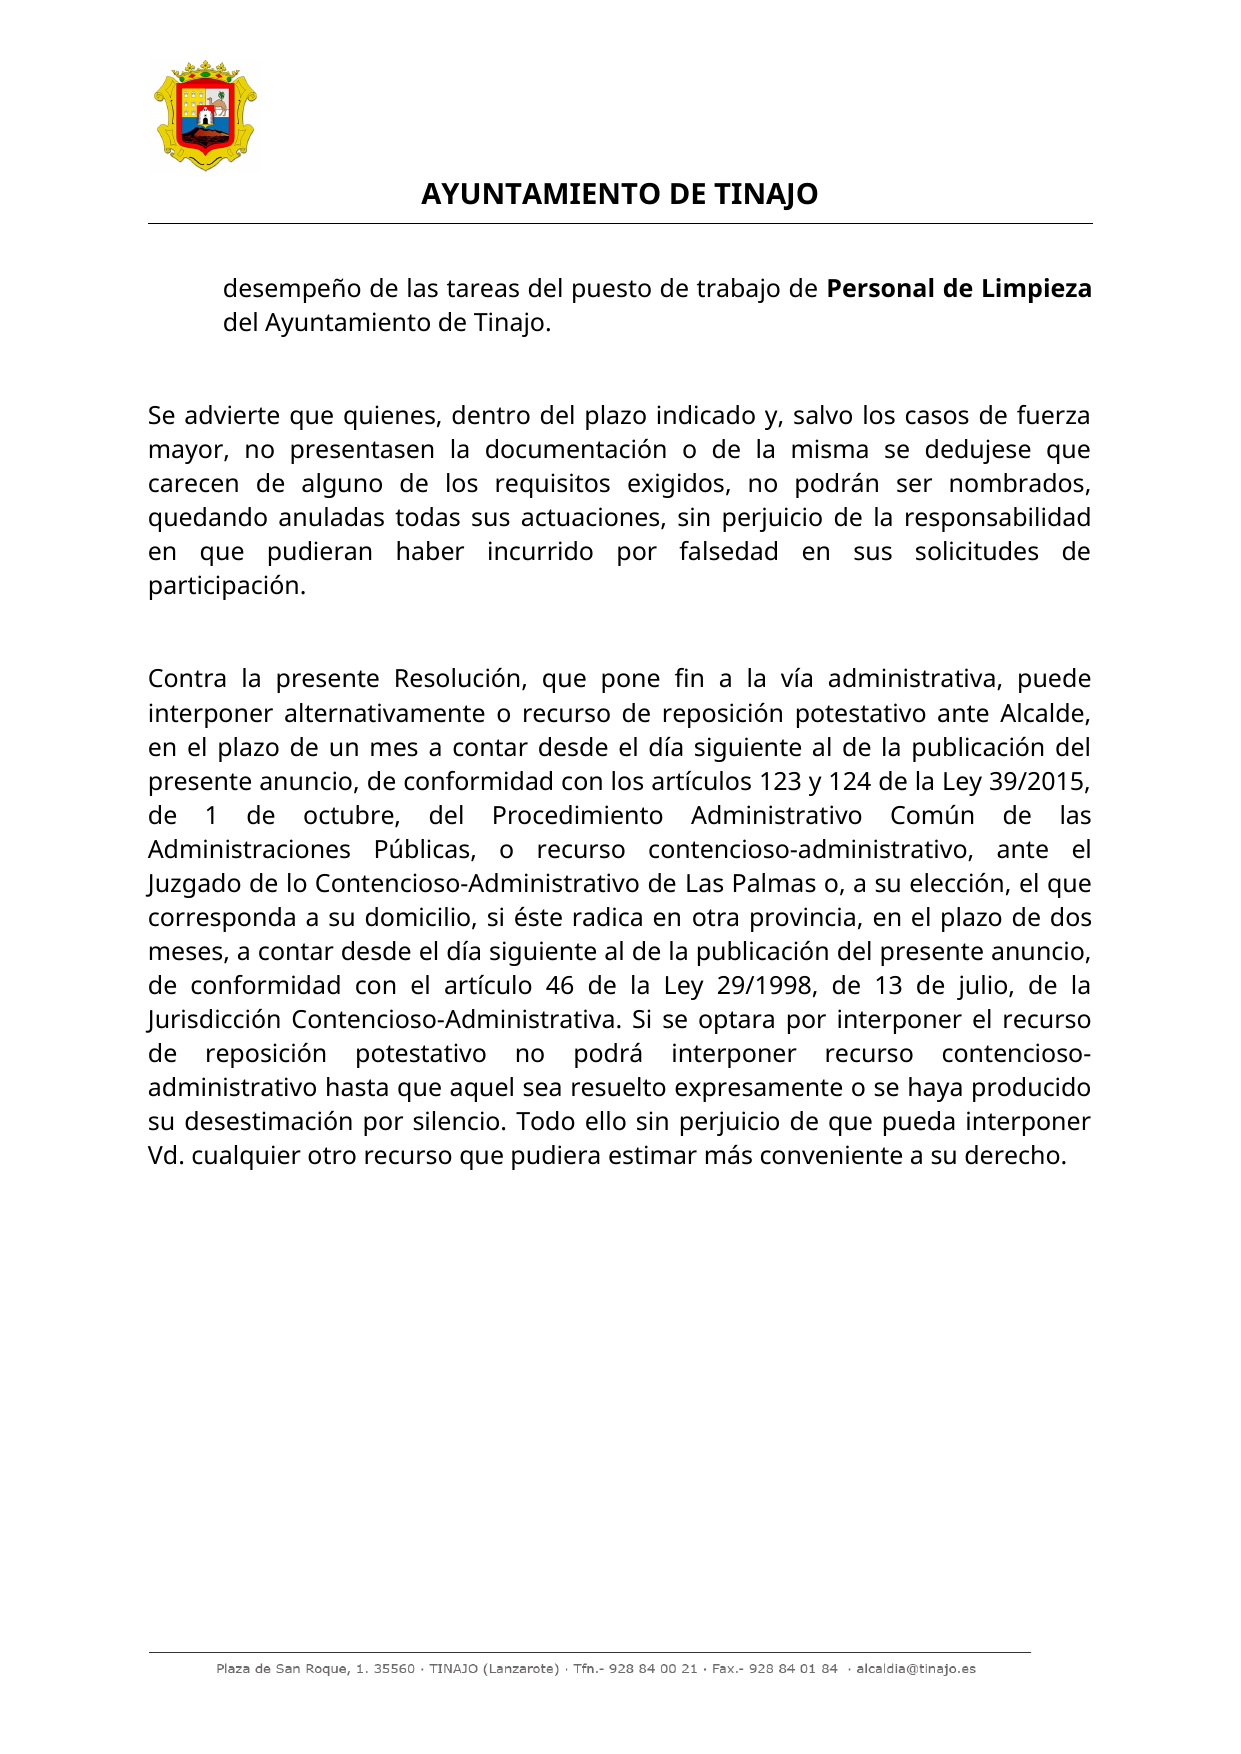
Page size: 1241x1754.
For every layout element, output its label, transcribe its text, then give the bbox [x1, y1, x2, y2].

text Se advierte que quienes, dentro del plazo indicado y, salvo los casos de fuerza mayor, no presentasen la documentación o de la misma se dedujese que carecen de alguno de los requisitos exigidos, no podrán ser nombrados, quedando anuladas todas sus actuaciones, sin perjuicio de la responsabilidad en que pudieran haber incurrido por falsedad en sus solicitudes de participación. [148, 398, 1093, 602]
picture [149, 1652, 1031, 1694]
picture [149, 60, 261, 172]
list desempeño de las tareas del puesto de trabajo de Personal de Limpieza del Ayuntamiento de Tinajo. [185, 271, 1093, 339]
text Contra la presente Resolución, que pone fin a la vía administrativa, puede interponer alternativamente o recurso de reposición potestativo ante Alcalde, en el plazo de un mes a contar desde el día siguiente al de la publicación del presente anuncio, de conformidad con los artículos 123 y 124 de la Ley 39/2015, de 1 de octubre, del Procedimiento Administrativo Común de las Administraciones Públicas, o recurso contencioso-administrativo, ante el Juzgado de lo Contencioso-Administrativo de Las Palmas o, a su elección, el que corresponda a su domicilio, si éste radica en otra provincia, en el plazo de dos meses, a contar desde el día siguiente al de la publicación del presente anuncio, de conformidad con el artículo 46 de la Ley 29/1998, de 13 de julio, de la Jurisdicción Contencioso-Administrativa. Si se optara por interponer el recurso de reposición potestativo no podrá interponer recurso contencioso-administrativo hasta que aquel sea resuelto expresamente o se haya producido su desestimación por silencio. Todo ello sin perjuicio de que pueda interponer Vd. cualquier otro recurso que pudiera estimar más conveniente a su derecho. [148, 661, 1093, 1172]
